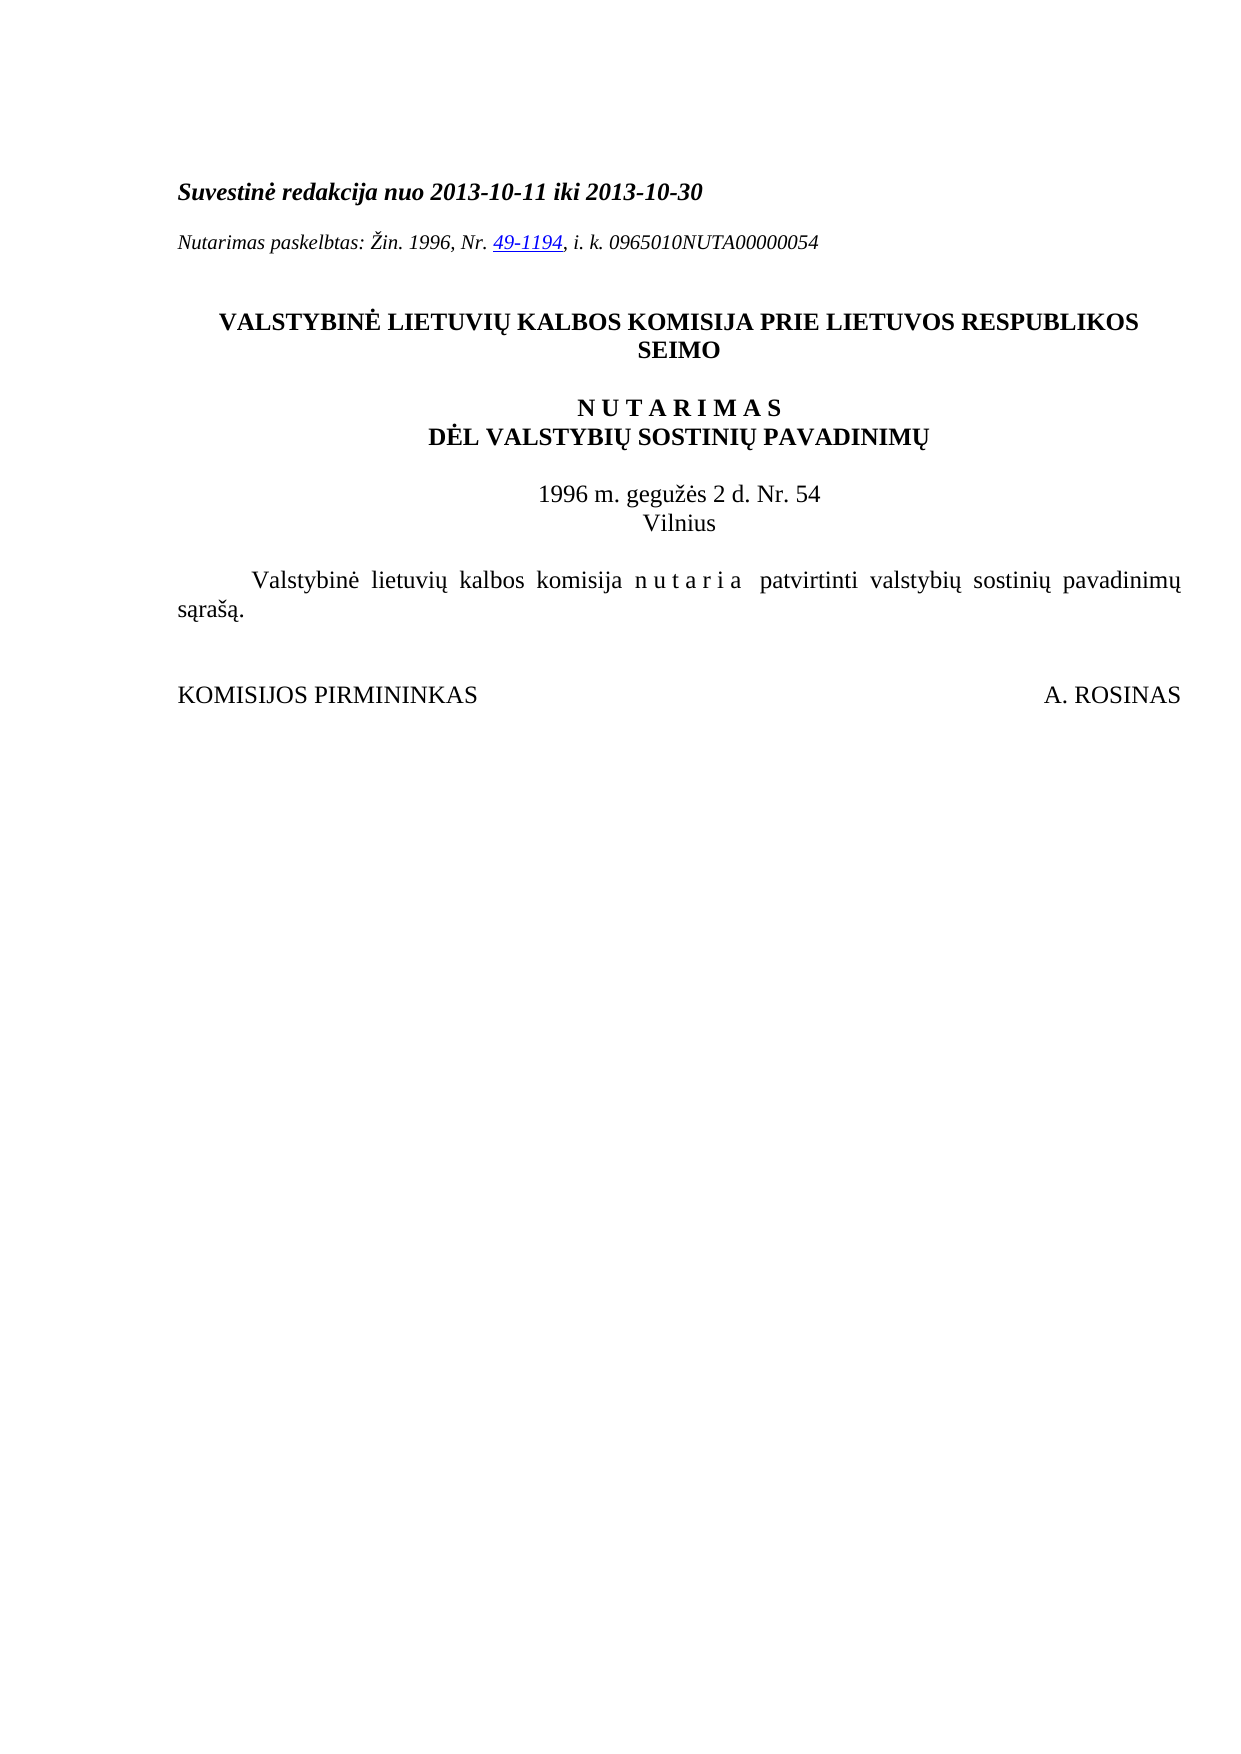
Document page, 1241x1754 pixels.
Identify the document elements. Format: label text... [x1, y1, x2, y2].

text N U T A R I M A S [177, 393, 1181, 422]
text KOMISIJOS PIRMININKAS A. ROSINAS [177, 681, 1181, 709]
text Nutarimas paskelbtas: Žin. 1996, Nr. 49-1194, i. k. 0965010NUTA00000054 [177, 230, 1181, 254]
text Suvestinė redakcija nuo 2013-10-11 iki 2013-10-30 [177, 177, 1181, 206]
text Valstybinė lietuvių kalbos komisija nutaria patvirtinti valstybių sostinių pavadinimų sąrašą. [177, 566, 1181, 623]
text VALSTYBINĖ LIETUVIŲ KALBOS KOMISIJA PRIE LIETUVOS RESPUBLIKOS SEIMO [177, 307, 1181, 364]
text 1996 m. gegužės 2 d. Nr. 54 [177, 479, 1181, 508]
text DĖL VALSTYBIŲ SOSTINIŲ PAVADINIMŲ [177, 422, 1181, 451]
text Vilnius [177, 508, 1181, 537]
